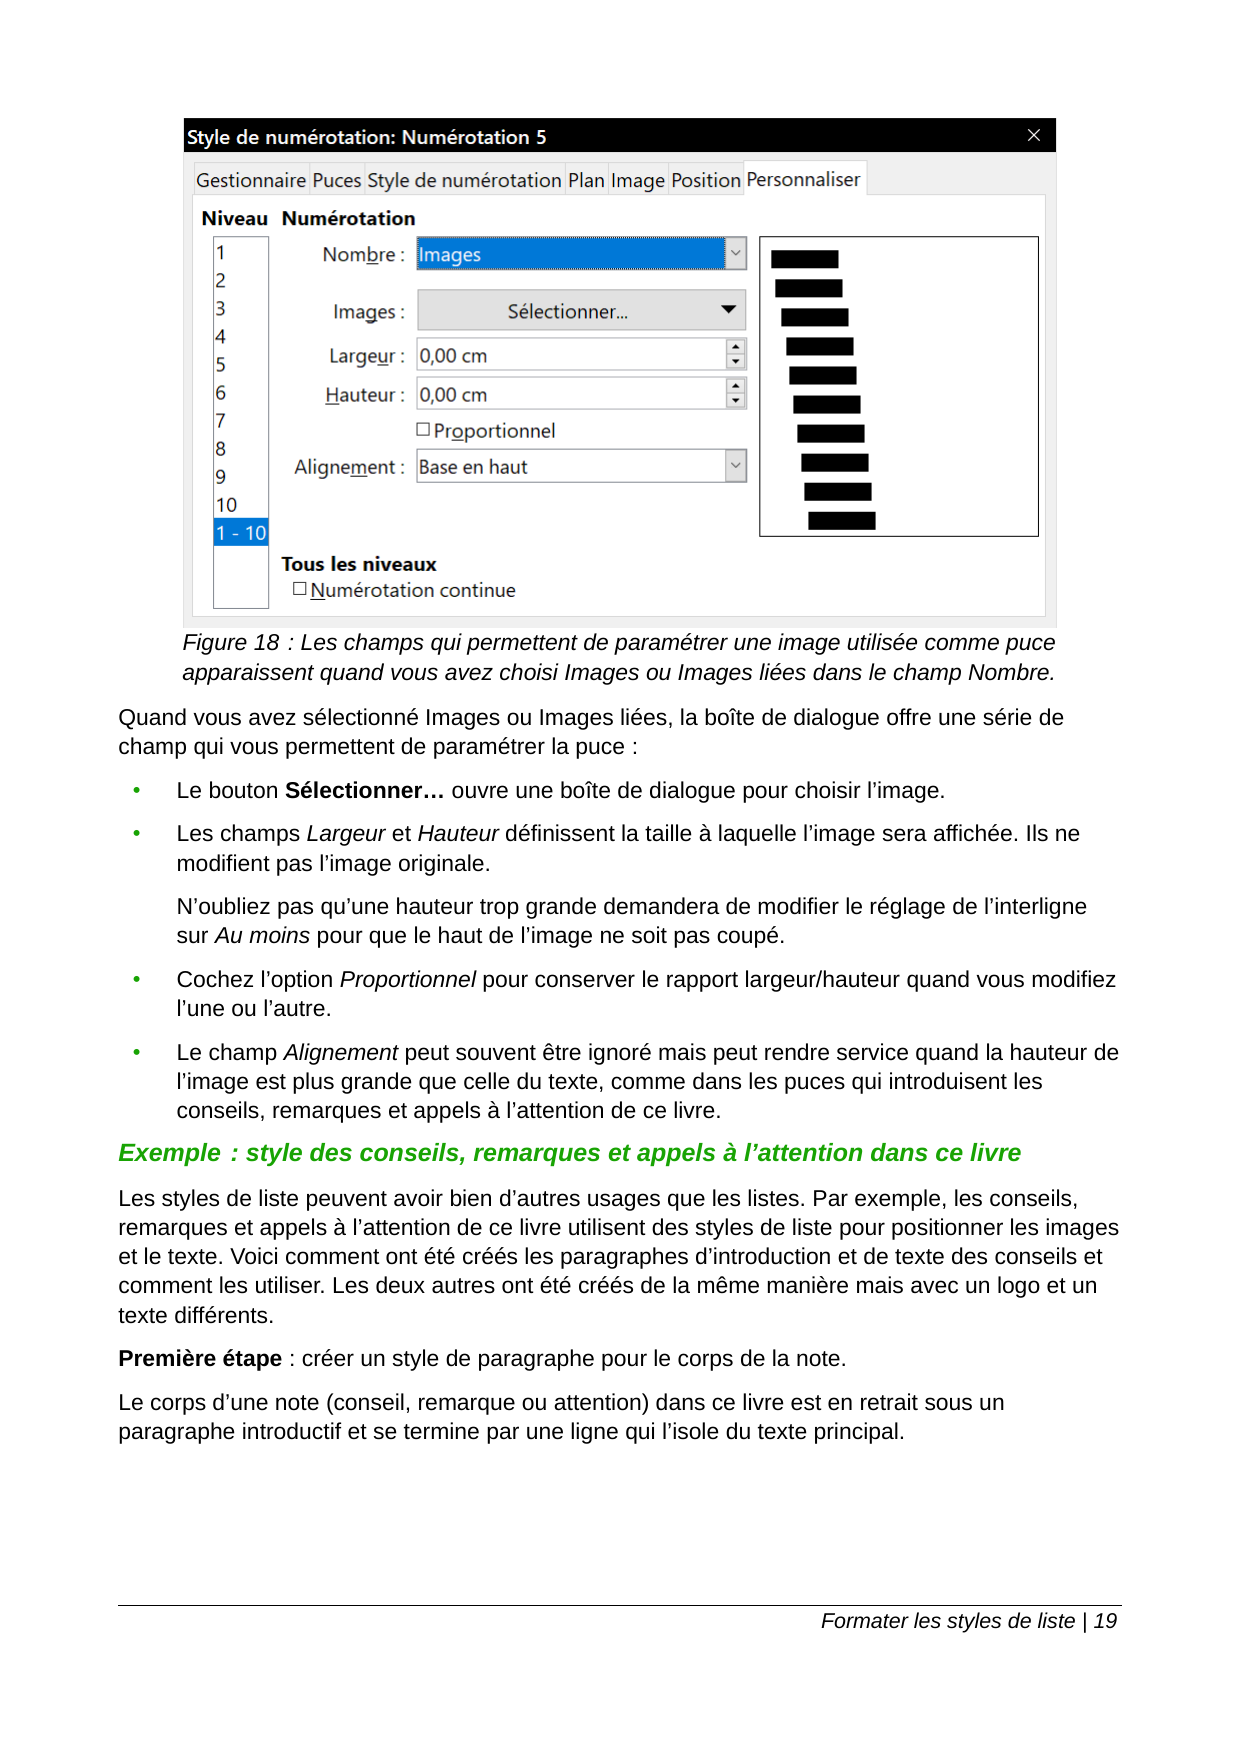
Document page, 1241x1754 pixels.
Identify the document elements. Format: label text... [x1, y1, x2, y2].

list Le champ Alignement peut souvent être ignoré mais peut rendre service quand la hauteur de l’image est plus grande que celle du texte, comme dans les puces qui introduisent les conseils, remarques et appels à l’attention de ce livre. [133, 1036, 1122, 1124]
text Les styles de liste peuvent avoir bien d’autres usages que les listes. Par exemple, les conseils, remarques et appels à l’attention de ce livre utilisent des styles de liste pour positionner les images et le texte. Voici comment ont été créés les paragraphes d’introduction et de texte des conseils et comment les utiliser. Les deux autres ont été créés de la même manière mais avec un logo et un texte différents. [118, 1182, 1122, 1328]
text Le corps d’une note (conseil, remarque ou attention) dans ce livre est en retrait sous un paragraphe introductif et se termine par une ligne qui l’isole du texte principal. [118, 1386, 1122, 1445]
list Les champs Largeur et Hauteur définissent la taille à laquelle l’image sera affichée. Ils ne modifient pas l’image originale. [133, 818, 1122, 876]
list Le bouton Sélectionner… ouvre une boîte de dialogue pour choisir l’image. [133, 774, 1122, 803]
picture [183, 118, 1057, 628]
list Cochez l’option Proportionnel pour conserver le rapport largeur/hauteur quand vous modifiez l’une ou l’autre. [133, 963, 1122, 1022]
text Première étape : créer un style de paragraphe pour le corps de la note. [118, 1343, 1122, 1372]
subtitle Exemple : style des conseils, remarques et appels à l’attention dans ce livre [118, 1138, 1122, 1168]
text Quand vous avez sélectionné Images ou Images liées, la boîte de dialogue offre une série de champ qui vous permettent de paramétrer la puce : [118, 701, 1122, 759]
list N’oubliez pas qu’une hauteur trop grande demandera de modifier le réglage de l’interligne sur Au moins pour que le haut de l’image ne soit pas coupé. [133, 891, 1122, 949]
text Figure 17 : Les champs qui permettent de paramétrer une image utilisée comme puce apparaissent quand vous avez choisi Images ou Images liées dans le champ Nombre. [118, 627, 1122, 686]
